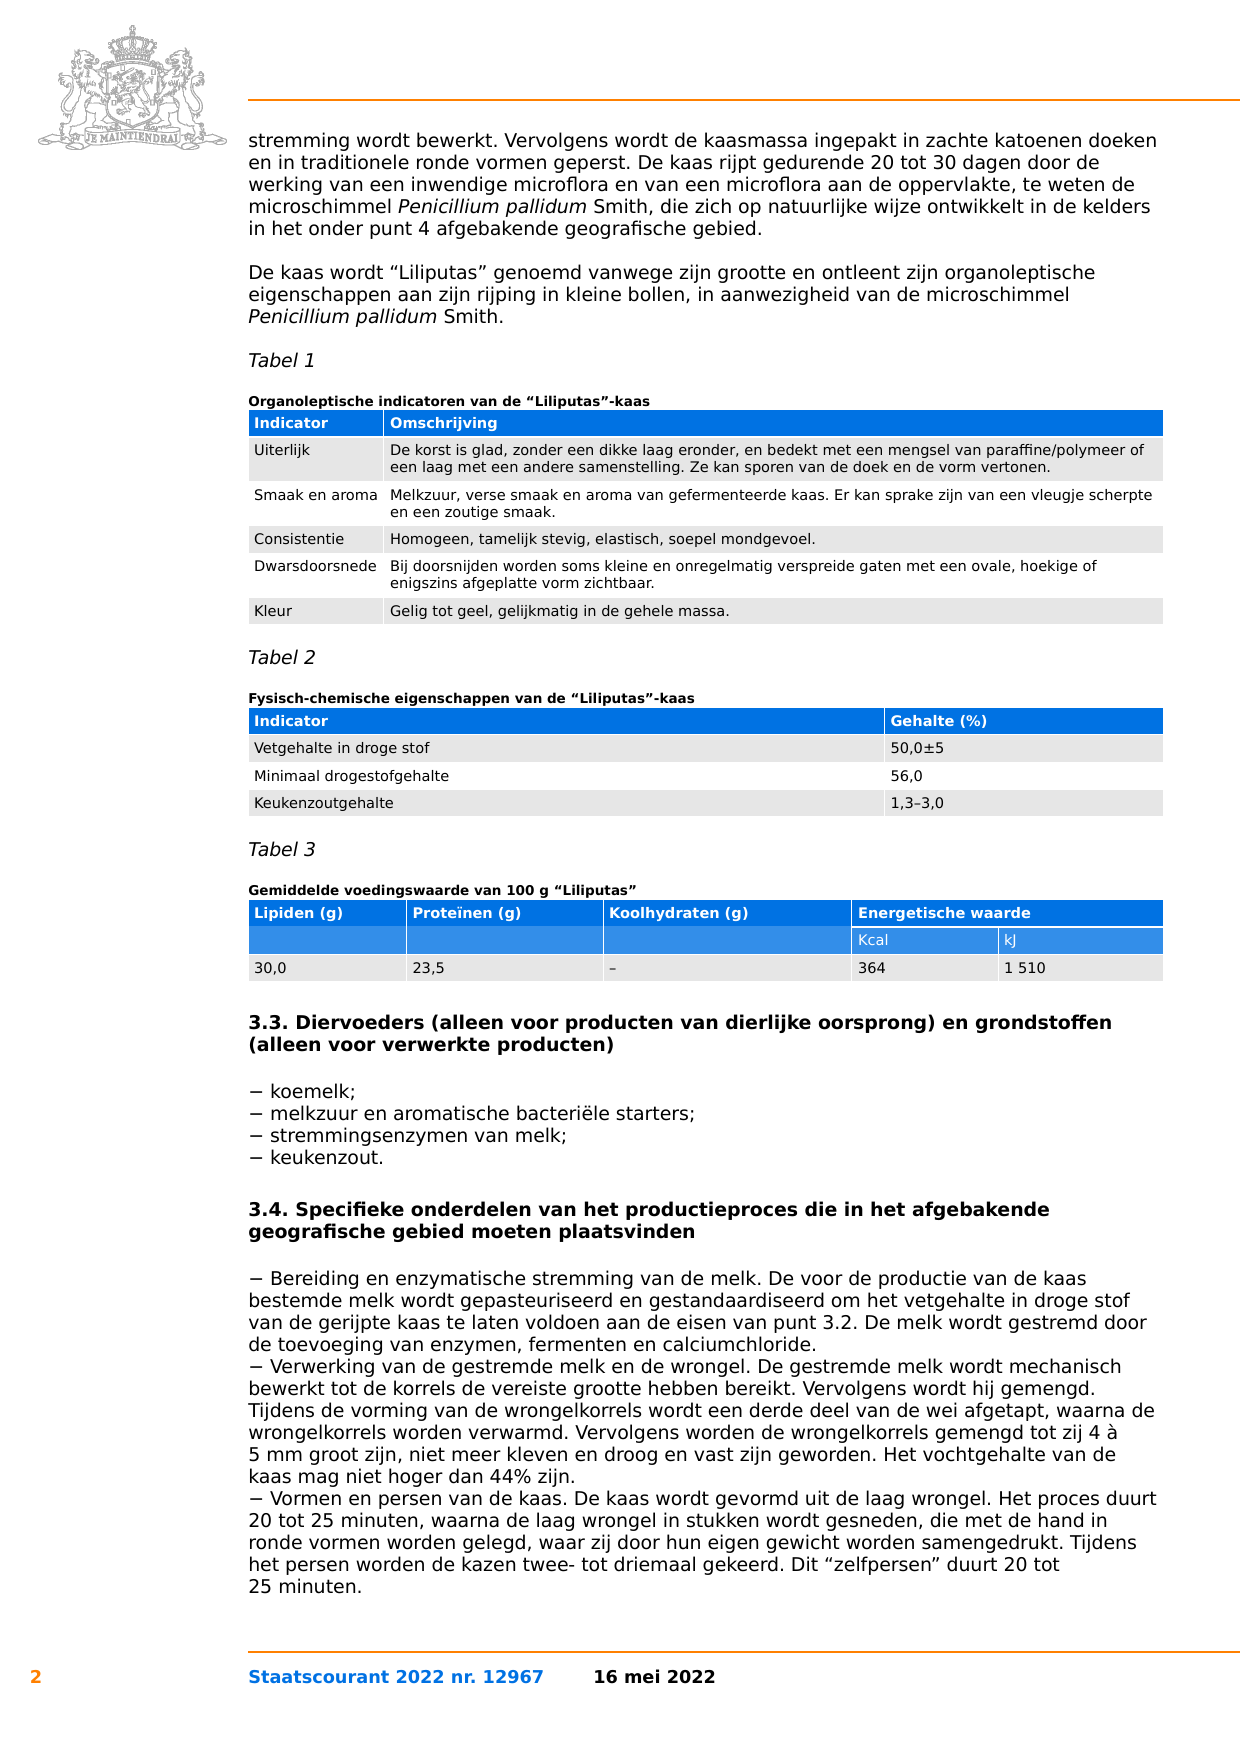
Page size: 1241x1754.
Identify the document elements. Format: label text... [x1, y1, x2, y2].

table_header Gemiddelde voedingswaarde van 100 g “Liliputas” [248, 883, 1163, 899]
text − keukenzout. [248, 1147, 1163, 1169]
table_cell 56,0 [885, 763, 1163, 789]
text Tabel 2 [248, 647, 1163, 669]
text − koemelk; [248, 1081, 1163, 1103]
table_cell Koolhydraten (g) [604, 900, 851, 926]
table_cell Omschrijving [384, 410, 1163, 436]
subtitle 3.3. Diervoeders (alleen voor producten van dierlijke oorsprong) en grondstoffen (alleen voor verwerkte producten) [248, 1012, 1163, 1056]
table_cell Gelig tot geel, gelijkmatig in de gehele massa. [384, 598, 1163, 624]
table_cell Homogeen, tamelijk stevig, elastisch, soepel mondgevoel. [384, 526, 1163, 553]
table_cell Proteïnen (g) [407, 900, 603, 926]
table_cell Melkzuur, verse smaak en aroma van gefermenteerde kaas. Er kan sprake zijn van een vleugje scherpte en een zoutige smaak. [384, 482, 1163, 525]
table_cell Keukenzoutgehalte [249, 790, 884, 816]
subtitle 3.4. Specifieke onderdelen van het productieproces die in het afgebakende geografische gebied moeten plaatsvinden [248, 1199, 1163, 1243]
picture [38, 25, 227, 150]
table_cell 1,3–3,0 [885, 790, 1163, 816]
table_cell Kcal [852, 928, 998, 954]
table_header Organoleptische indicatoren van de “Liliputas”-kaas [248, 393, 1163, 409]
table_cell Dwarsdoorsnede [249, 554, 383, 597]
table_cell Vetgehalte in droge stof [249, 735, 884, 762]
table_cell – [604, 955, 851, 981]
text − stremmingsenzymen van melk; [248, 1125, 1163, 1147]
table_cell 50,0±5 [885, 735, 1163, 762]
table_cell Uiterlijk [249, 438, 383, 481]
table_cell Smaak en aroma [249, 482, 383, 525]
table_cell kJ [999, 928, 1163, 954]
table_cell Lipiden (g) [249, 900, 406, 926]
table_cell Bij doorsnijden worden soms kleine en onregelmatig verspreide gaten met een ovale, hoekige of enigszins afgeplatte vorm zichtbaar. [384, 554, 1163, 597]
text Tabel 1 [248, 349, 1163, 371]
text De kaas wordt “Liliputas” genoemd vanwege zijn grootte en ontleent zijn organoleptische eigenschappen aan zijn rijping in kleine bollen, in aanwezigheid van de microschimmel Penicillium pallidum Smith. [248, 262, 1163, 328]
text stremming wordt bewerkt. Vervolgens wordt de kaasmassa ingepakt in zachte katoenen doeken en in traditionele ronde vormen geperst. De kaas rijpt gedurende 20 tot 30 dagen door de werking van een inwendige microflora en van een microflora aan de oppervlakte, te weten de microschimmel Penicillium pallidum Smith, die zich op natuurlijke wijze ontwikkelt in de kelders in het onder punt 4 afgebakende geografische gebied. [248, 130, 1163, 240]
table_cell 1 510 [999, 955, 1163, 981]
table_cell Consistentie [249, 526, 383, 553]
text − melkzuur en aromatische bacteriële starters; [248, 1103, 1163, 1125]
table_cell Gehalte (%) [885, 708, 1163, 734]
table_cell 30,0 [249, 955, 406, 981]
text − Verwerking van de gestremde melk en de wrongel. De gestremde melk wordt mechanisch bewerkt tot de korrels de vereiste grootte hebben bereikt. Vervolgens wordt hij gemengd. Tijdens de vorming van de wrongelkorrels wordt een derde deel van de wei afgetapt, waarna de wrongelkorrels worden verwarmd. Vervolgens worden de wrongelkorrels gemengd tot zij 4 à 5 mm groot zijn, niet meer kleven en droog en vast zijn geworden. Het vochtgehalte van de kaas mag niet hoger dan 44% zijn. [248, 1356, 1163, 1488]
text − Bereiding en enzymatische stremming van de melk. De voor de productie van de kaas bestemde melk wordt gepasteuriseerd en gestandaardiseerd om het vetgehalte in droge stof van de gerijpte kaas te laten voldoen aan de eisen van punt 3.2. De melk wordt gestremd door de toevoeging van enzymen, fermenten en calciumchloride. [248, 1268, 1163, 1356]
table_cell 364 [852, 955, 998, 981]
table_cell Kleur [249, 598, 383, 624]
table_cell De korst is glad, zonder een dikke laag eronder, en bedekt met een mengsel van paraffine/polymeer of een laag met een andere samenstelling. Ze kan sporen van de doek en de vorm vertonen. [384, 438, 1163, 481]
table_cell 23,5 [407, 955, 603, 981]
table_cell Indicator [249, 708, 884, 734]
text Tabel 3 [248, 839, 1163, 861]
table_header Fysisch-chemische eigenschappen van de “Liliputas”-kaas [248, 691, 1163, 707]
table_cell Energetische waarde [852, 900, 1163, 926]
text − Vormen en persen van de kaas. De kaas wordt gevormd uit de laag wrongel. Het proces duurt 20 tot 25 minuten, waarna de laag wrongel in stukken wordt gesneden, die met de hand in ronde vormen worden gelegd, waar zij door hun eigen gewicht worden samengedrukt. Tijdens het persen worden de kazen twee- tot driemaal gekeerd. Dit “zelfpersen” duurt 20 tot 25 minuten. [248, 1488, 1163, 1598]
table_cell Minimaal drogestofgehalte [249, 763, 884, 789]
table_cell Indicator [249, 410, 383, 436]
